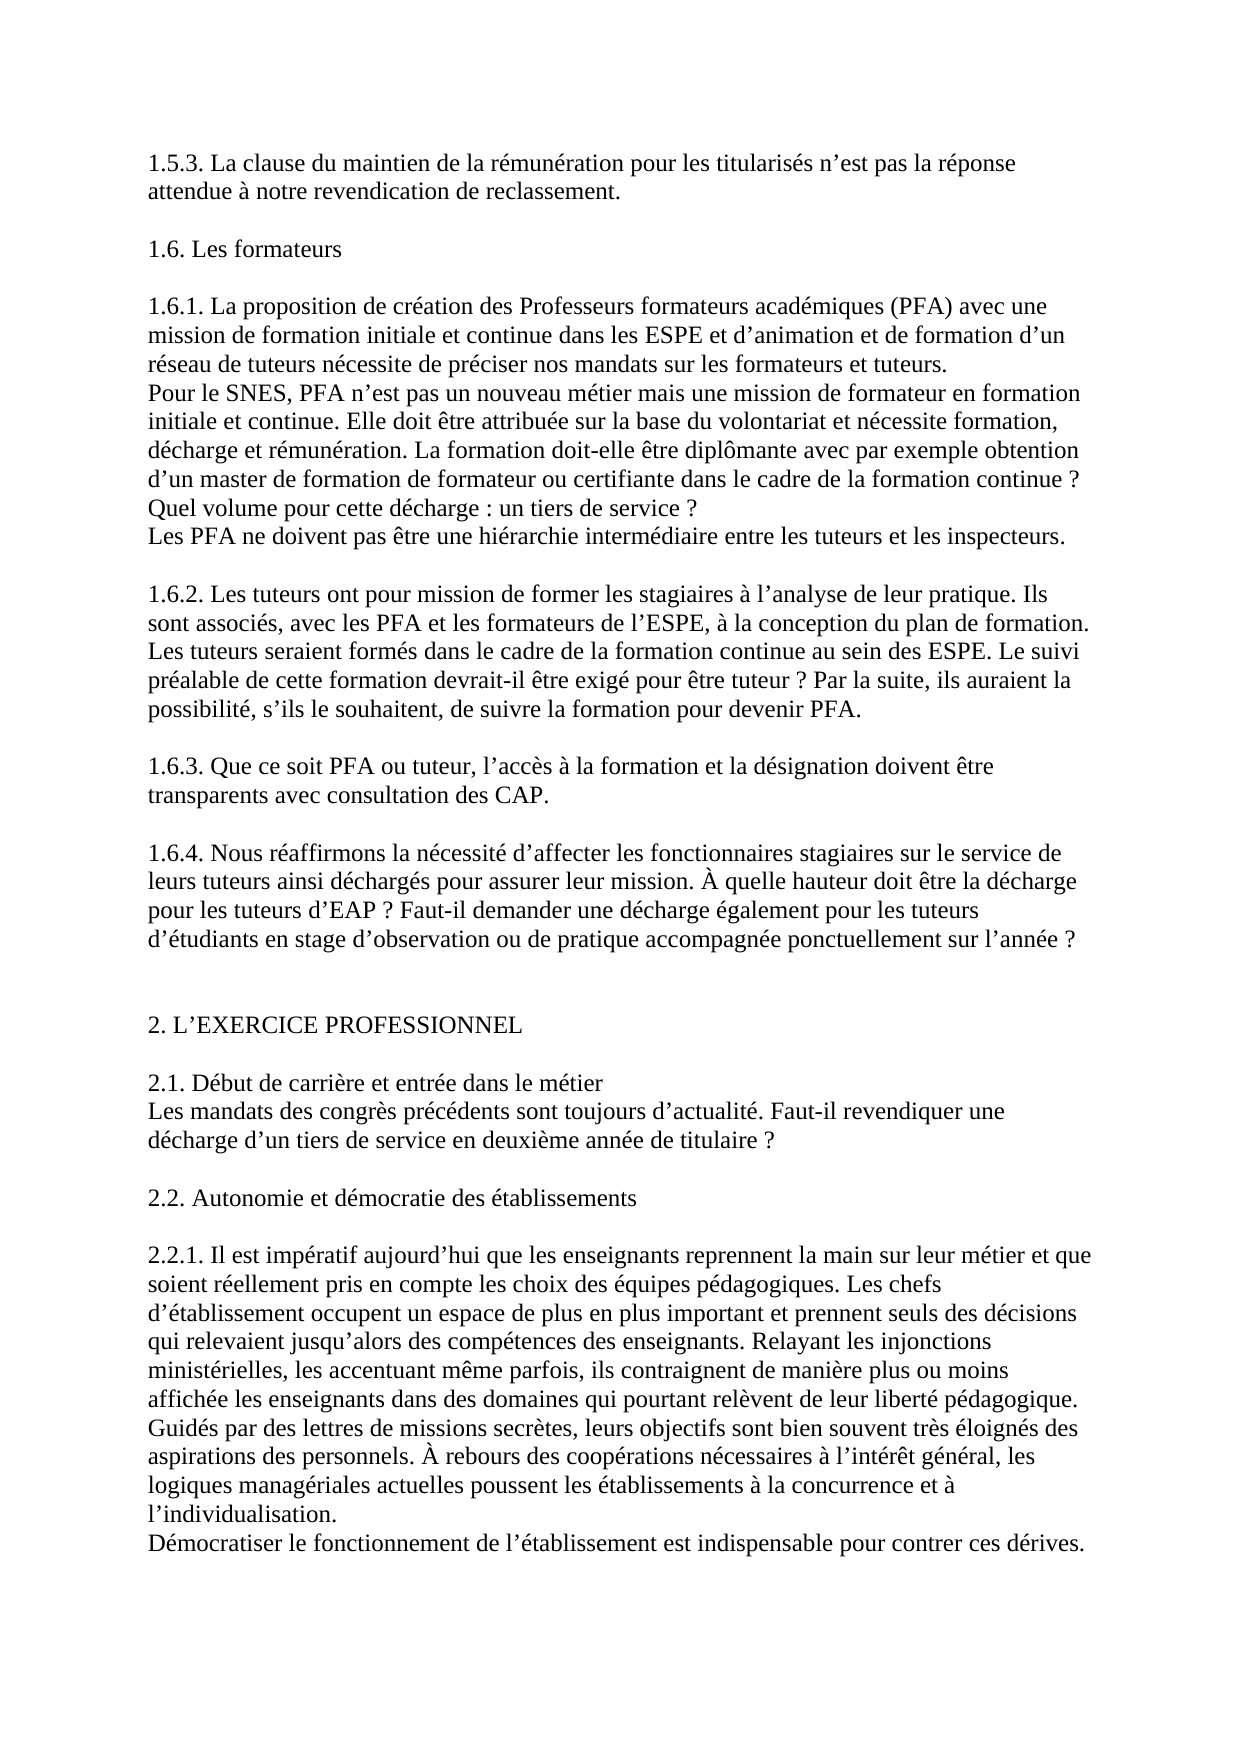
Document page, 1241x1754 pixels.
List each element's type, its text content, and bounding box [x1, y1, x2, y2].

text 2. L’EXERCICE PROFESSIONNEL [148, 1010, 1092, 1039]
text Démocratiser le fonctionnement de l’établissement est indispensable pour contrer ces dérives. [148, 1528, 1092, 1556]
text Les mandats des congrès précédents sont toujours d’actualité. Faut-il revendiquer une décharge d’un tiers de service en deuxième année de titulaire ? [148, 1096, 1092, 1154]
text Guidés par des lettres de missions secrètes, leurs objectifs sont bien souvent très éloignés des aspirations des personnels. À rebours des coopérations nécessaires à l’intérêt général, les logiques managériales actuelles poussent les établissements à la concurrence et à l’individualisation. [148, 1413, 1092, 1528]
text 1.6.1. La proposition de création des Professeurs formateurs académiques (PFA) avec une mission de formation initiale et continue dans les ESPE et d’animation et de formation d’un réseau de tuteurs nécessite de préciser nos mandats sur les formateurs et tuteurs. [148, 291, 1092, 378]
text 1.6. Les formateurs [148, 234, 1092, 263]
text Pour le SNES, PFA n’est pas un nouveau métier mais une mission de formateur en formation initiale et continue. Elle doit être attribuée sur la base du volontariat et nécessite formation, décharge et rémunération. La formation doit-elle être diplômante avec par exemple obtention d’un master de formation de formateur ou certifiante dans le cadre de la formation continue ? Quel volume pour cette décharge : un tiers de service ? [148, 378, 1092, 521]
text 1.6.3. Que ce soit PFA ou tuteur, l’accès à la formation et la désignation doivent être transparents avec consultation des CAP. [148, 751, 1092, 809]
text Les PFA ne doivent pas être une hiérarchie intermédiaire entre les tuteurs et les inspecteurs. [148, 521, 1092, 550]
text 1.6.2. Les tuteurs ont pour mission de former les stagiaires à l’analyse de leur pratique. Ils sont associés, avec les PFA et les formateurs de l’ESPE, à la conception du plan de formation. Les tuteurs seraient formés dans le cadre de la formation continue au sein des ESPE. Le suivi préalable de cette formation devrait-il être exigé pour être tuteur ? Par la suite, ils auraient la possibilité, s’ils le souhaitent, de suivre la formation pour devenir PFA. [148, 579, 1092, 723]
text 2.1. Début de carrière et entrée dans le métier [148, 1068, 1092, 1096]
text 1.5.3. La clause du maintien de la rémunération pour les titularisés n’est pas la réponse attendue à notre revendication de reclassement. [148, 148, 1092, 205]
text 1.6.4. Nous réaffirmons la nécessité d’affecter les fonctionnaires stagiaires sur le service de leurs tuteurs ainsi déchargés pour assurer leur mission. À quelle hauteur doit être la décharge pour les tuteurs d’EAP ? Faut-il demander une décharge également pour les tuteurs d’étudiants en stage d’observation ou de pratique accompagnée ponctuellement sur l’année ? [148, 838, 1092, 953]
text 2.2. Autonomie et démocratie des établissements [148, 1183, 1092, 1211]
text 2.2.1. Il est impératif aujourd’hui que les enseignants reprennent la main sur leur métier et que soient réellement pris en compte les choix des équipes pédagogiques. Les chefs d’établissement occupent un espace de plus en plus important et prennent seuls des décisions qui relevaient jusqu’alors des compétences des enseignants. Relayant les injonctions ministérielles, les accentuant même parfois, ils contraignent de manière plus ou moins affichée les enseignants dans des domaines qui pourtant relèvent de leur liberté pédagogique. [148, 1240, 1092, 1413]
